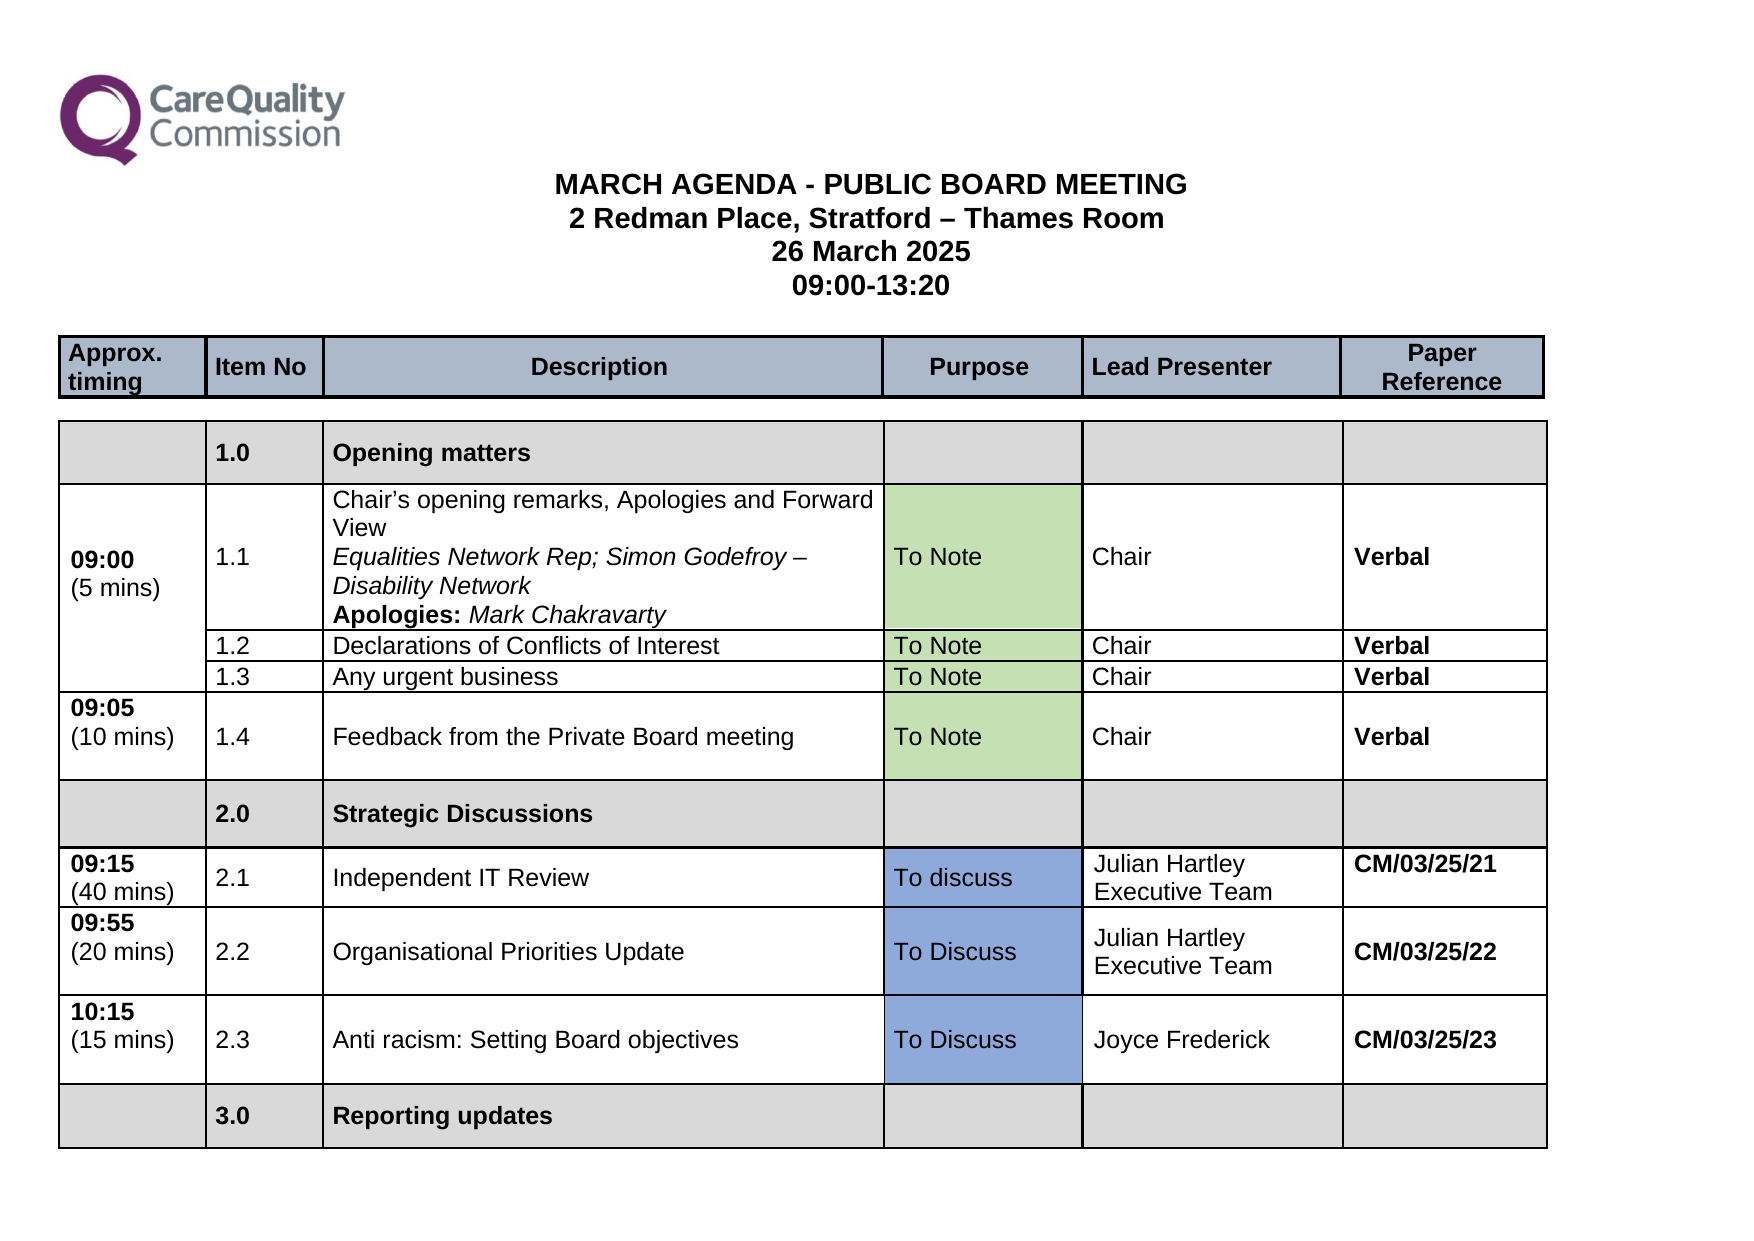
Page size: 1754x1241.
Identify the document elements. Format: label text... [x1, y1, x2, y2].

table_cell CM/03/25/23 [1344, 996, 1546, 1083]
table_cell [1084, 781, 1342, 846]
table_cell To Note [885, 693, 1081, 779]
table_cell Julian Hartley Executive Team [1084, 849, 1342, 906]
table_header Paper Reference [1342, 338, 1542, 395]
table_cell 09:15 (40 mins) [60, 849, 205, 906]
table_cell Feedback from the Private Board meeting [324, 693, 883, 779]
table_header 1.0 [207, 422, 322, 483]
text 2 Redman Place, Stratford – Thames Room [59, 201, 1683, 234]
text 09:00-13:20 [59, 268, 1683, 301]
table_cell To Note [885, 485, 1081, 628]
table_cell 10:15 (15 mins) [60, 996, 205, 1083]
table_header Lead Presenter [1084, 338, 1339, 395]
table_cell 2.2 [207, 908, 322, 994]
table_cell Julian Hartley Executive Team [1084, 908, 1342, 994]
table_header [60, 422, 205, 483]
table_cell 09:55 (20 mins) [60, 908, 205, 994]
table_cell To Note [885, 631, 1081, 660]
table_cell To Discuss [885, 996, 1082, 1083]
text 26 March 2025 [59, 234, 1683, 268]
table_cell 1.3 [207, 662, 322, 691]
table_cell Anti racism: Setting Board objectives [324, 996, 884, 1083]
table_cell [1084, 1085, 1342, 1147]
table_cell CM/03/25/22 [1344, 908, 1546, 994]
table_cell [60, 781, 205, 846]
table_cell Joyce Frederick [1083, 996, 1342, 1083]
table_cell [60, 1085, 205, 1147]
table_cell Chair [1084, 662, 1342, 691]
table_cell Chair’s opening remarks, Apologies and Forward View Equalities Network Rep; Simon Godefroy – Disability Network Apologies: Mark Chakravarty [324, 485, 883, 628]
table_cell 2.3 [207, 996, 322, 1083]
table_cell Verbal [1344, 631, 1546, 660]
table_cell 1.4 [207, 693, 322, 779]
table_header [885, 422, 1081, 483]
table_cell 1.2 [207, 631, 322, 660]
table_cell Declarations of Conflicts of Interest [324, 631, 883, 660]
table_header [1084, 422, 1342, 483]
table_cell Independent IT Review [324, 849, 883, 906]
table_cell 1.1 [207, 485, 322, 628]
table_cell Verbal [1344, 662, 1546, 691]
table_header Description [325, 338, 881, 395]
table_cell 2.1 [207, 849, 322, 906]
table_cell Reporting updates [324, 1085, 883, 1147]
table_cell [1344, 781, 1546, 846]
table_cell Organisational Priorities Update [324, 908, 883, 994]
table_cell Strategic Discussions [324, 781, 883, 846]
text MARCH AGENDA - PUBLIC BOARD MEETING [59, 167, 1683, 201]
table_header Purpose [884, 338, 1081, 395]
table_cell [885, 781, 1081, 846]
table_cell To Discuss [885, 908, 1081, 994]
table_cell Chair [1084, 693, 1342, 779]
table_cell [1344, 1085, 1546, 1147]
table_cell 3.0 [207, 1085, 322, 1147]
table_header Item No [208, 338, 322, 395]
table_cell Chair [1084, 631, 1342, 660]
table_cell 2.0 [207, 781, 322, 846]
table_cell Any urgent business [324, 662, 883, 691]
table_cell CM/03/25/21 [1344, 849, 1546, 906]
table_cell Verbal [1344, 693, 1546, 779]
table_cell To discuss [885, 849, 1081, 906]
table_header Opening matters [324, 422, 883, 483]
table_cell To Note [885, 662, 1081, 691]
table_header Approx. timing [61, 338, 204, 395]
table_cell Chair [1084, 485, 1342, 628]
table_cell Verbal [1344, 485, 1546, 628]
table_cell 09:05 (10 mins) [60, 693, 205, 779]
table_header [1344, 422, 1546, 483]
table_cell 09:00 (5 mins) [60, 485, 205, 691]
table_cell [885, 1085, 1081, 1147]
